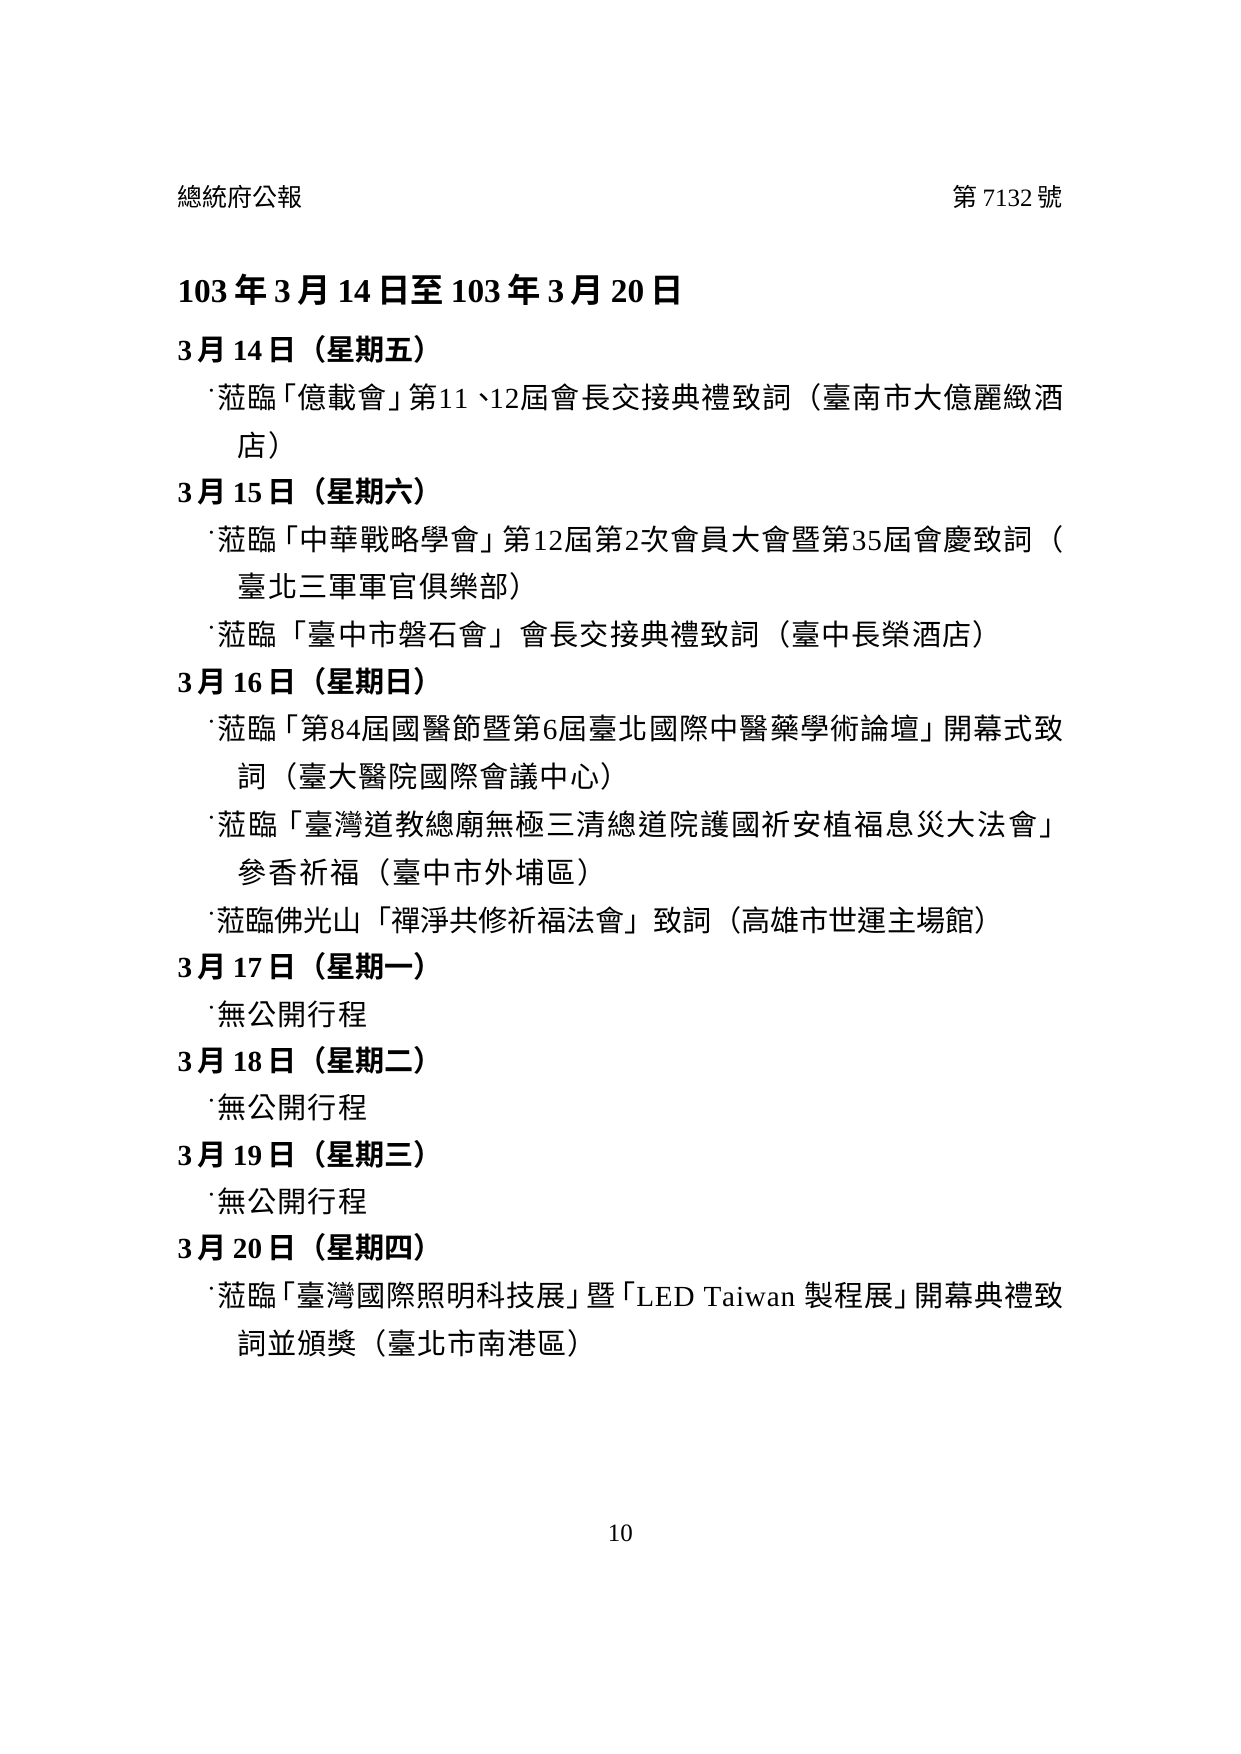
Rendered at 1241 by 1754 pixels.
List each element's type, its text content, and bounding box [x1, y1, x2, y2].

text 3月17日（星期一） [177, 941, 1063, 987]
text ˙蒞臨「臺灣道教總廟無極三清總道院護國祈安植福息災大法會」參香祈福（臺中市外埔區） [206, 797, 1063, 893]
text 3月15日（星期六） [177, 466, 1063, 512]
text ˙蒞臨「臺灣國際照明科技展」暨「LED Taiwan 製程展」開幕典禮致詞並頒獎（臺北市南港區） [206, 1268, 1063, 1364]
text ˙無公開行程 [206, 1174, 1063, 1222]
text ˙蒞臨佛光山「禪淨共修祈福法會」致詞（高雄市世運主場館） [206, 893, 1063, 941]
text ˙蒞臨「第84屆國醫節暨第6屆臺北國際中醫藥學術論壇」開幕式致詞（臺大醫院國際會議中心） [206, 701, 1063, 797]
text 103年3月14日至103年3月20日 [177, 266, 1063, 312]
text 3月20日（星期四） [177, 1222, 1063, 1268]
text ˙無公開行程 [206, 987, 1063, 1034]
text 3月14日（星期五） [177, 324, 1063, 370]
text 3月18日（星期二） [177, 1034, 1063, 1080]
text 3月19日（星期三） [177, 1128, 1063, 1174]
text ˙無公開行程 [206, 1080, 1063, 1128]
text ˙蒞臨「億載會」第11、12屆會長交接典禮致詞（臺南市大億麗緻酒店） [206, 370, 1063, 466]
text ˙蒞臨「中華戰略學會」第12屆第2次會員大會暨第35屆會慶致詞（臺北三軍軍官俱樂部） [206, 512, 1063, 607]
text 3月16日（星期日） [177, 655, 1063, 701]
text ˙蒞臨「臺中市磐石會」會長交接典禮致詞（臺中長榮酒店） [206, 607, 1063, 655]
